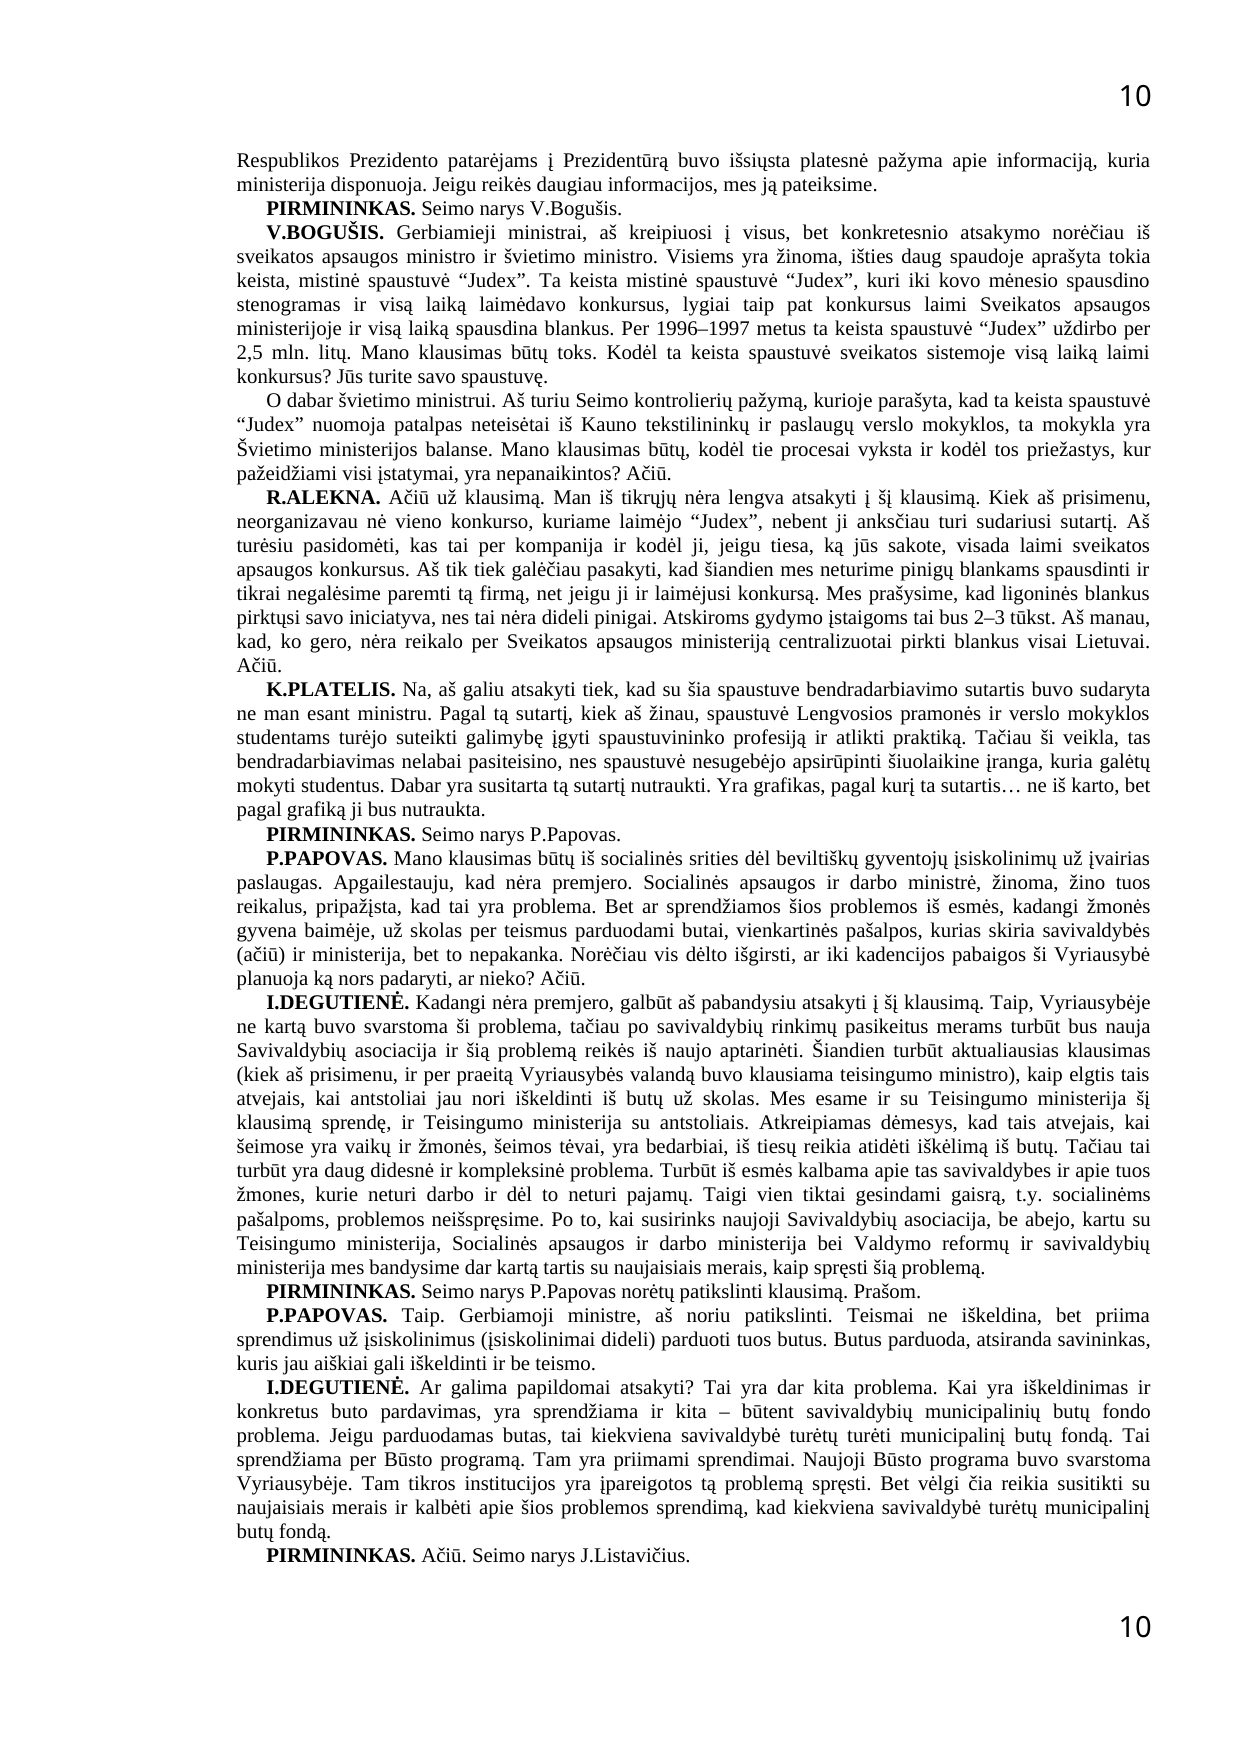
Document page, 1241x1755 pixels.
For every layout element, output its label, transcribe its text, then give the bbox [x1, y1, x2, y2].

text PIRMININKAS. Seimo narys P.Papovas norėtų patikslinti klausimą. Prašom. [236, 1279, 1152, 1303]
text I.DEGUTIENĖ. Kadangi nėra premjero, galbūt aš pabandysiu atsakyti į šį klausimą. Taip, Vyriausybėje ne kartą buvo svarstoma ši problema, tačiau po savivaldybių rinkimų pasikeitus merams turbūt bus nauja Savivaldybių asociacija ir šią problemą reikės iš naujo aptarinėti. Šiandien turbūt aktualiausias klausimas (kiek aš prisimenu, ir per praeitą Vyriausybės valandą buvo klausiama teisingumo ministro), kaip elgtis tais atvejais, kai antstoliai jau nori iškeldinti iš butų už skolas. Mes esame ir su Teisingumo ministerija šį klausimą sprendę, ir Teisingumo ministerija su antstoliais. Atkreipiamas dėmesys, kad tais atvejais, kai šeimose yra vaikų ir žmonės, šeimos tėvai, yra bedarbiai, iš tiesų reikia atidėti iškėlimą iš butų. Tačiau tai turbūt yra daug didesnė ir kompleksinė problema. Turbūt iš esmės kalbama apie tas savivaldybes ir apie tuos žmones, kurie neturi darbo ir dėl to neturi pajamų. Taigi vien tiktai gesindami gaisrą, t.y. socialinėms pašalpoms, problemos neišspręsime. Po to, kai susirinks naujoji Savivaldybių asociacija, be abejo, kartu su Teisingumo ministerija, Socialinės apsaugos ir darbo ministerija bei Valdymo reformų ir savivaldybių ministerija mes bandysime dar kartą tartis su naujaisiais merais, kaip spręsti šią problemą. [236, 990, 1152, 1279]
text O dabar švietimo ministrui. Aš turiu Seimo kontrolierių pažymą, kurioje parašyta, kad ta keista spaustuvė “Judex” nuomoja patalpas neteisėtai iš Kauno tekstilininkų ir paslaugų verslo mokyklos, ta mokykla yra Švietimo ministerijos balanse. Mano klausimas būtų, kodėl tie procesai vyksta ir kodėl tos priežastys, kur pažeidžiami visi įstatymai, yra nepanaikintos? Ačiū. [236, 388, 1152, 484]
text R.ALEKNA. Ačiū už klausimą. Man iš tikrųjų nėra lengva atsakyti į šį klausimą. Kiek aš prisimenu, neorganizavau nė vieno konkurso, kuriame laimėjo “Judex”, nebent ji anksčiau turi sudariusi sutartį. Aš turėsiu pasidomėti, kas tai per kompanija ir kodėl ji, jeigu tiesa, ką jūs sakote, visada laimi sveikatos apsaugos konkursus. Aš tik tiek galėčiau pasakyti, kad šiandien mes neturime pinigų blankams spausdinti ir tikrai negalėsime paremti tą firmą, net jeigu ji ir laimėjusi konkursą. Mes prašysime, kad ligoninės blankus pirktųsi savo iniciatyva, nes tai nėra dideli pinigai. Atskiroms gydymo įstaigoms tai bus 2–3 tūkst. Aš manau, kad, ko gero, nėra reikalo per Sveikatos apsaugos ministeriją centralizuotai pirkti blankus visai Lietuvai. Ačiū. [236, 484, 1152, 677]
text PIRMININKAS. Seimo narys P.Papovas. [236, 821, 1152, 846]
text V.BOGUŠIS. Gerbiamieji ministrai, aš kreipiuosi į visus, bet konkretesnio atsakymo norėčiau iš sveikatos apsaugos ministro ir švietimo ministro. Visiems yra žinoma, išties daug spaudoje aprašyta tokia keista, mistinė spaustuvė “Judex”. Ta keista mistinė spaustuvė “Judex”, kuri iki kovo mėnesio spausdino stenogramas ir visą laiką laimėdavo konkursus, lygiai taip pat konkursus laimi Sveikatos apsaugos ministerijoje ir visą laiką spausdina blankus. Per 1996–1997 metus ta keista spaustuvė “Judex” uždirbo per 2,5 mln. litų. Mano klausimas būtų toks. Kodėl ta keista spaustuvė sveikatos sistemoje visą laiką laimi konkursus? Jūs turite savo spaustuvę. [236, 220, 1152, 388]
text PIRMININKAS. Seimo narys V.Bogušis. [236, 196, 1152, 220]
text P.PAPOVAS. Mano klausimas būtų iš socialinės srities dėl beviltiškų gyventojų įsiskolinimų už įvairias paslaugas. Apgailestauju, kad nėra premjero. Socialinės apsaugos ir darbo ministrė, žinoma, žino tuos reikalus, pripažįsta, kad tai yra problema. Bet ar sprendžiamos šios problemos iš esmės, kadangi žmonės gyvena baimėje, už skolas per teismus parduodami butai, vienkartinės pašalpos, kurias skiria savivaldybės (ačiū) ir ministerija, bet to nepakanka. Norėčiau vis dėlto išgirsti, ar iki kadencijos pabaigos ši Vyriausybė planuoja ką nors padaryti, ar nieko? Ačiū. [236, 846, 1152, 990]
text Respublikos Prezidento patarėjams į Prezidentūrą buvo išsiųsta platesnė pažyma apie informaciją, kuria ministerija disponuoja. Jeigu reikės daugiau informacijos, mes ją pateiksime. [236, 148, 1152, 196]
text I.DEGUTIENĖ. Ar galima papildomai atsakyti? Tai yra dar kita problema. Kai yra iškeldinimas ir konkretus buto pardavimas, yra sprendžiama ir kita – būtent savivaldybių municipalinių butų fondo problema. Jeigu parduodamas butas, tai kiekviena savivaldybė turėtų turėti municipalinį butų fondą. Tai sprendžiama per Būsto programą. Tam yra priimami sprendimai. Naujoji Būsto programa buvo svarstoma Vyriausybėje. Tam tikros institucijos yra įpareigotos tą problemą spręsti. Bet vėlgi čia reikia susitikti su naujaisiais merais ir kalbėti apie šios problemos sprendimą, kad kiekviena savivaldybė turėtų municipalinį butų fondą. [236, 1375, 1152, 1543]
text K.PLATELIS. Na, aš galiu atsakyti tiek, kad su šia spaustuve bendradarbiavimo sutartis buvo sudaryta ne man esant ministru. Pagal tą sutartį, kiek aš žinau, spaustuvė Lengvosios pramonės ir verslo mokyklos studentams turėjo suteikti galimybę įgyti spaustuvininko profesiją ir atlikti praktiką. Tačiau ši veikla, tas bendradarbiavimas nelabai pasiteisino, nes spaustuvė nesugebėjo apsirūpinti šiuolaikine įranga, kuria galėtų mokyti studentus. Dabar yra susitarta tą sutartį nutraukti. Yra grafikas, pagal kurį ta sutartis… ne iš karto, bet pagal grafiką ji bus nutraukta. [236, 677, 1152, 821]
text PIRMININKAS. Ačiū. Seimo narys J.Listavičius. [236, 1543, 1152, 1567]
text P.PAPOVAS. Taip. Gerbiamoji ministre, aš noriu patikslinti. Teismai ne iškeldina, bet priima sprendimus už įsiskolinimus (įsiskolinimai dideli) parduoti tuos butus. Butus parduoda, atsiranda savininkas, kuris jau aiškiai gali iškeldinti ir be teismo. [236, 1303, 1152, 1375]
